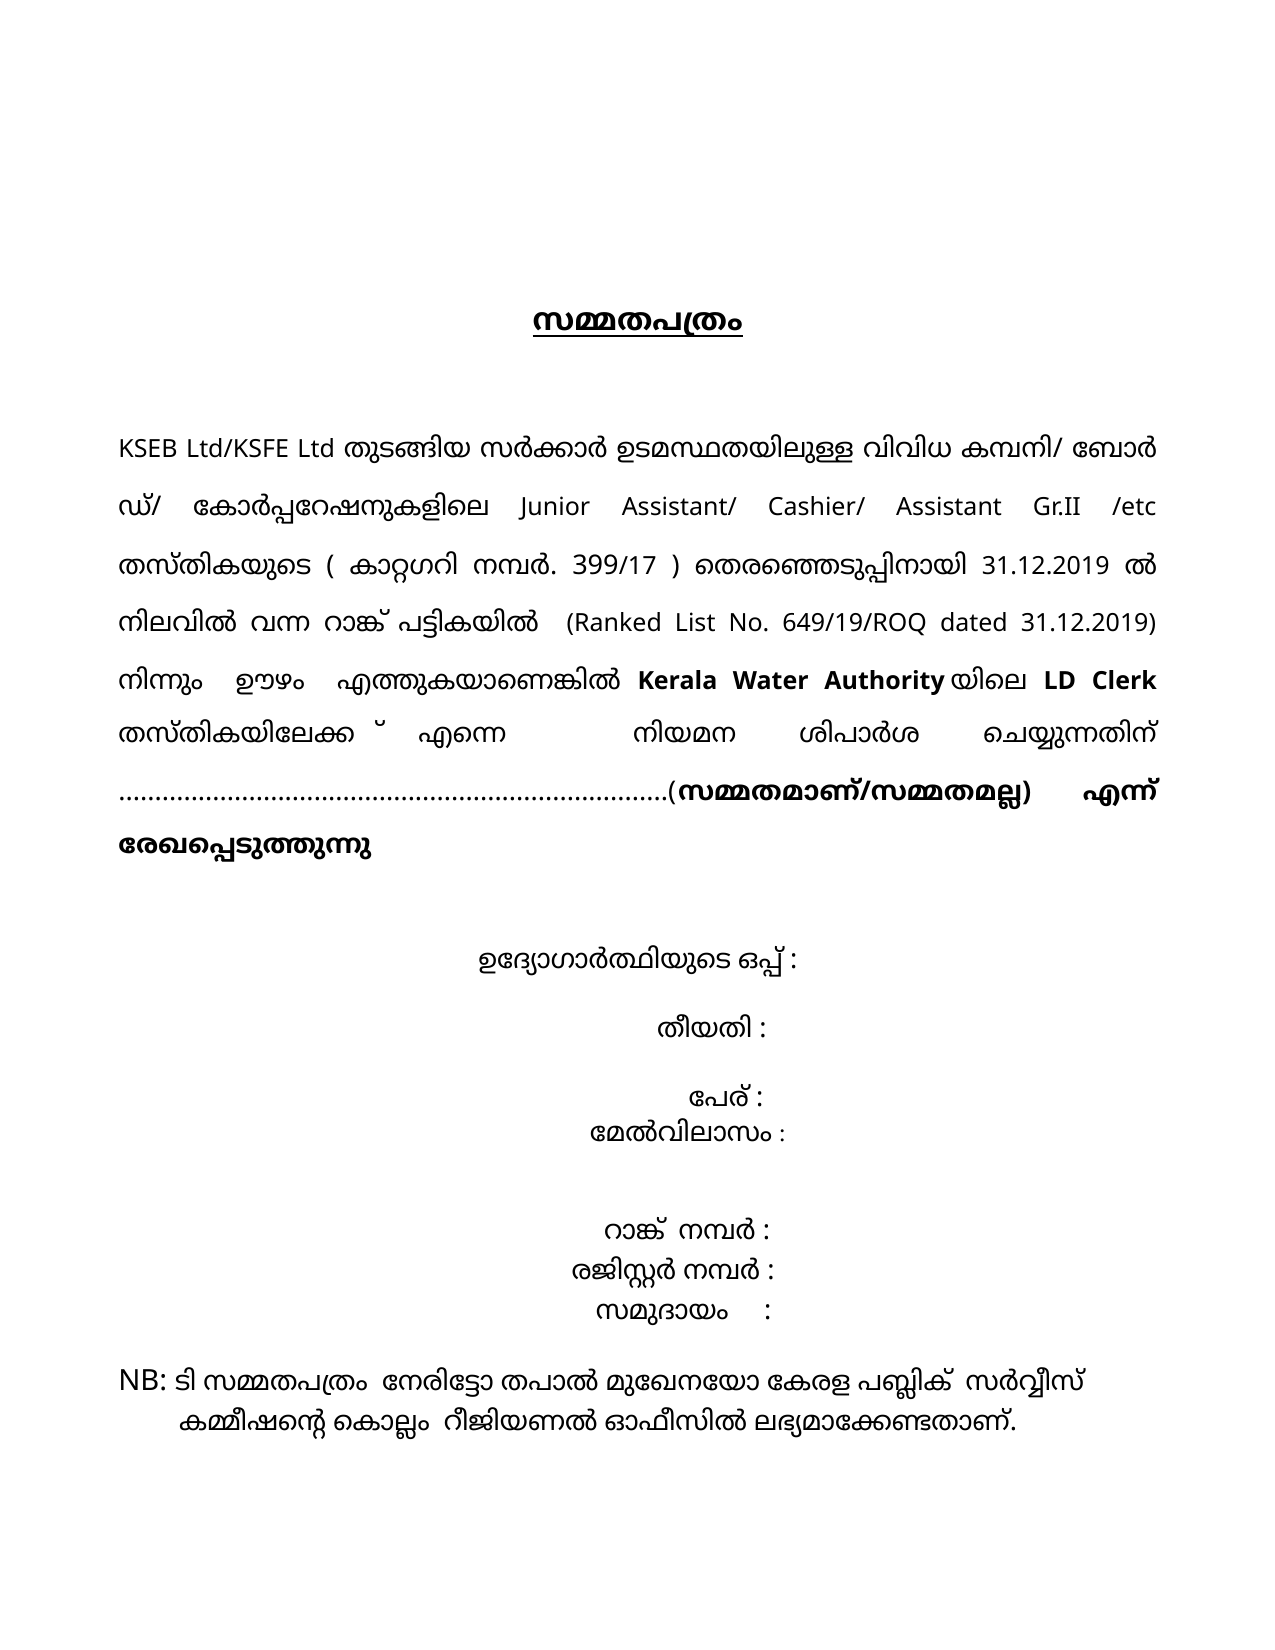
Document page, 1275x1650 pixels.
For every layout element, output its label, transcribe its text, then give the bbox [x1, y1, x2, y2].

text KSEB Ltd/KSFE Ltd തുടങ്ങിയ സര്‍ക്കാര്‍ ഉടമസ്ഥതയിലുള്ള വിവിധ കമ്പനി/ ബോര്‍ഡ്/ കോര്‍പ്പറേഷനുകളിലെ Junior Assistant/ Cashier/ Assistant Gr.II /etc തസ്തികയുടെ ( കാറ്റഗറി നമ്പര്‍. 399/17 ) തെരഞ്ഞെടുപ്പിനായി 31.12.2019 ല്‍ നിലവില്‍ വന്ന റാങ്ക് പട്ടികയില്‍ (Ranked List No. 649/19/ROQ dated 31.12.2019) നിന്നും ഊഴം എത്തുകയാണെങ്കില്‍ Kerala Water Authorityയിലെ LD Clerk തസ്തികയിലേക്ക് എന്നെ നിയമന ശിപാര്‍ശ ചെയ്യുന്നതിന് ….........................................................................(സമ്മതമാണ്/സമ്മതമല്ല) എന്ന് രേഖപ്പെടുത്തുന്നു [118, 428, 1157, 865]
text NB: ടി സമ്മതപത്രം നേരിട്ടോ തപാല്‍ മുഖേനയോ കേരള പബ്ലിക് സര്‍വ്വീസ് കമ്മീഷന്റെ കൊല്ലം റീജിയണല്‍ ഓഫീസില്‍ ലഭ്യമാക്കേണ്ടതാണ്. [118, 1359, 1157, 1441]
text സമ്മതപത്രം [118, 302, 1157, 343]
text റാങ്ക് നമ്പര്‍ : [118, 1210, 1157, 1250]
text തീയതി : [118, 1009, 1157, 1049]
text സമുദായം : [118, 1290, 1157, 1330]
text മേല്‍വിലാസം : [118, 1117, 1157, 1153]
text പേര് : [118, 1077, 1157, 1117]
text ഉദ്യോഗാര്‍ത്ഥിയുടെ ഒപ്പ് : [118, 940, 1157, 980]
text രജിസ്റ്റര്‍ നമ്പര്‍ : [118, 1250, 1157, 1290]
